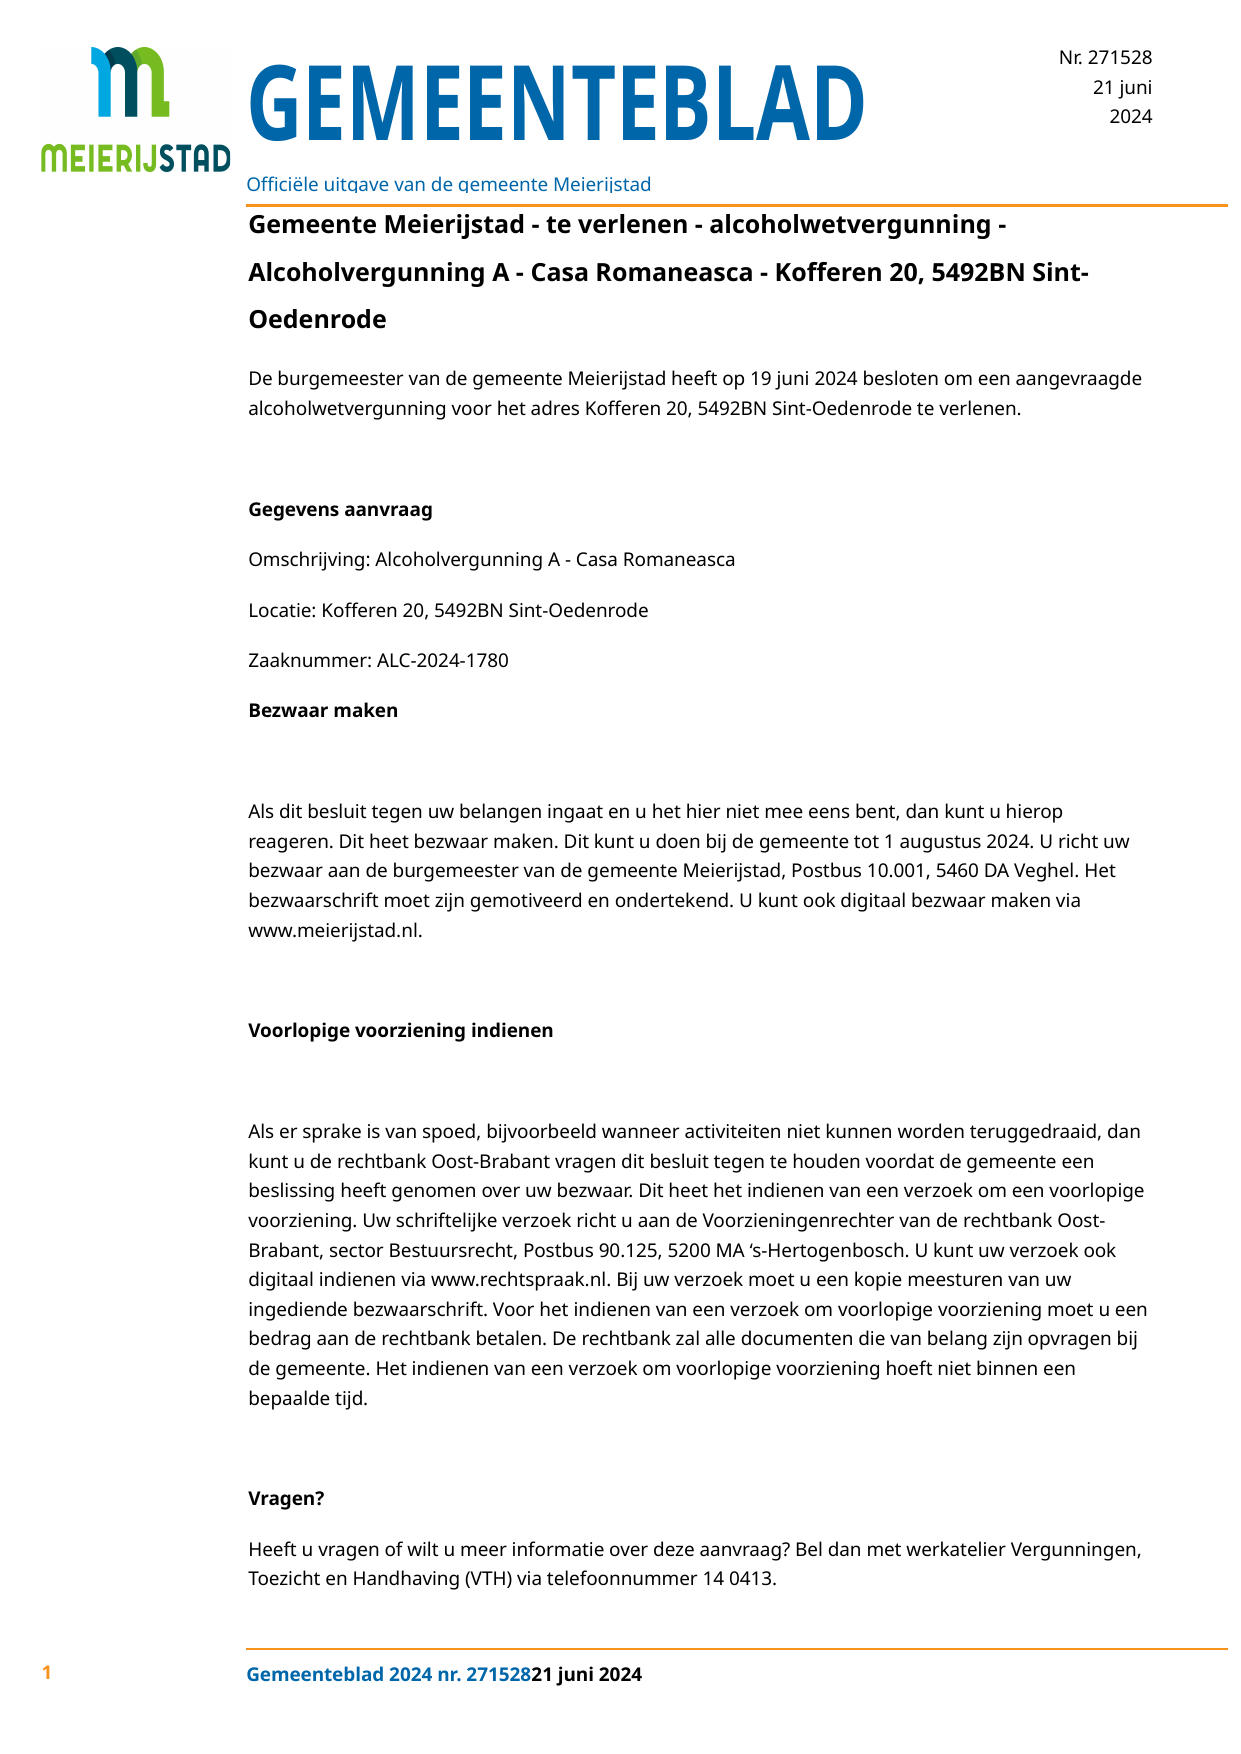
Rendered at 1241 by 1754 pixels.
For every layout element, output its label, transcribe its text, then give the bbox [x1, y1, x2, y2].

text Heeft u vragen of wilt u meer informatie over deze aanvraag? Bel dan met werkatelier Vergunningen, Toezicht en Handhaving (VTH) via telefoonnummer 14 0413. [248, 1536, 1152, 1591]
picture [41, 47, 231, 172]
text Gegevens aanvraag [248, 496, 1152, 522]
text Gemeente Meierijstad - te verlenen - alcoholwetvergunning - Alcoholvergunning A - Casa Romaneasca - Kofferen 20, 5492BN Sint-Oedenrode [248, 207, 1152, 336]
text Vragen? [248, 1486, 1152, 1511]
text Als dit besluit tegen uw belangen ingaat en u het hier niet mee eens bent, dan kunt u hierop reageren. Dit heet bezwaar maken. Dit kunt u doen bij de gemeente tot 1 augustus 2024. U richt uw bezwaar aan de burgemeester van de gemeente Meierijstad, Postbus 10.001, 5460 DA Veghel. Het bezwaarschrift moet zijn gemotiveerd en ondertekend. U kunt ook digitaal bezwaar maken via www.meierijstad.nl. [248, 798, 1152, 942]
text Als er sprake is van spoed, bijvoorbeeld wanneer activiteiten niet kunnen worden teruggedraaid, dan kunt u de rechtbank Oost-Brabant vragen dit besluit tegen te houden voordat de gemeente een beslissing heeft genomen over uw bezwaar. Dit heet het indienen van een verzoek om een voorlopige voorziening. Uw schriftelijke verzoek richt u aan de Voorzieningenrechter van de rechtbank Oost-Brabant, sector Bestuursrecht, Postbus 90.125, 5200 MA ‘s-Hertogenbosch. U kunt uw verzoek ook digitaal indienen via www.rechtspraak.nl. Bij uw verzoek moet u een kopie meesturen van uw ingediende bezwaarschrift. Voor het indienen van een verzoek om voorlopige voorziening moet u een bedrag aan de rechtbank betalen. De rechtbank zal alle documenten die van belang zijn opvragen bij de gemeente. Het indienen van een verzoek om voorlopige voorziening hoeft niet binnen een bepaalde tijd. [248, 1118, 1152, 1410]
text De burgemeester van de gemeente Meierijstad heeft op 19 juni 2024 besloten om een aangevraagde alcoholwetvergunning voor het adres Kofferen 20, 5492BN Sint-Oedenrode te verlenen. [248, 366, 1152, 421]
text Locatie: Kofferen 20, 5492BN Sint-Oedenrode [248, 597, 1152, 622]
text Voorlopige voorziening indienen [248, 1018, 1152, 1043]
text Bezwaar maken [248, 698, 1152, 723]
text Omschrijving: Alcoholvergunning A - Casa Romaneasca [248, 546, 1152, 572]
text Zaaknummer: ALC-2024-1780 [248, 647, 1152, 673]
